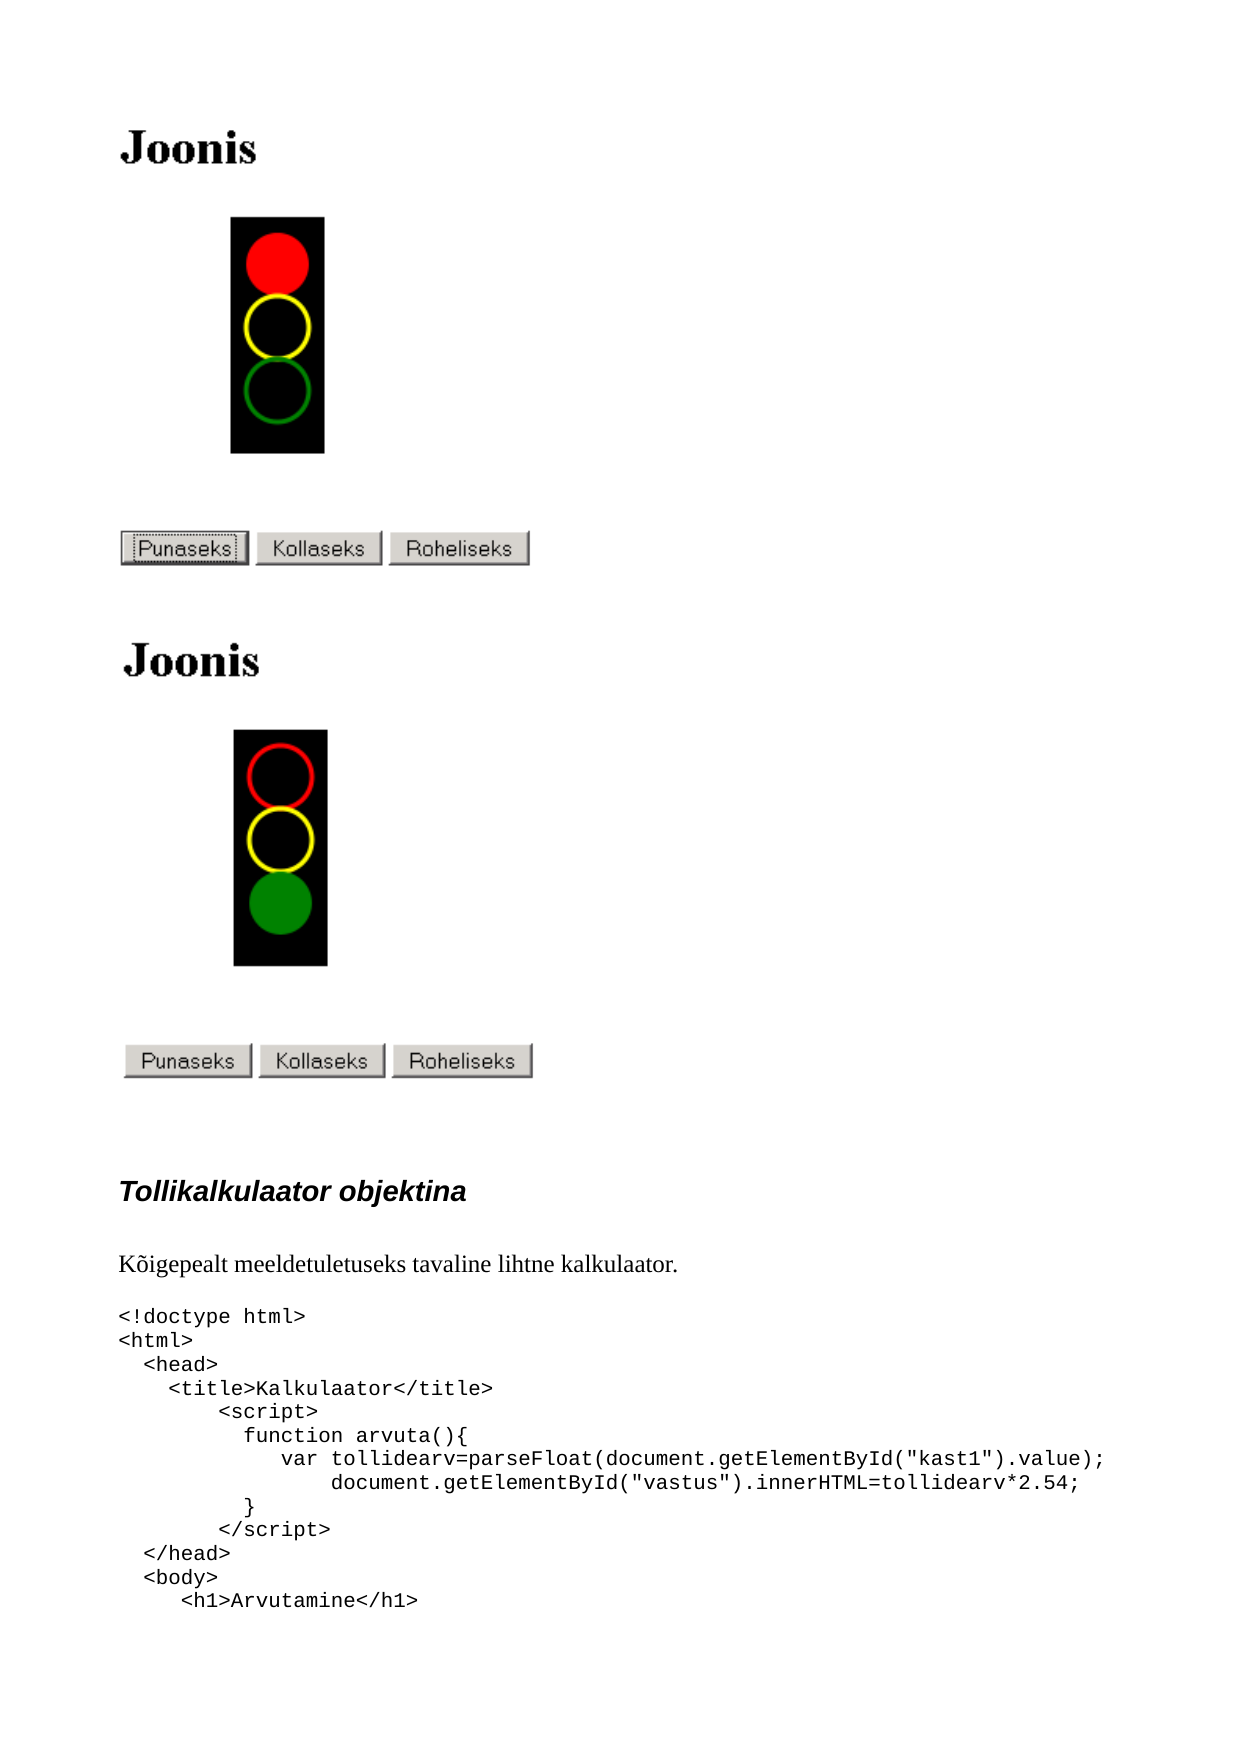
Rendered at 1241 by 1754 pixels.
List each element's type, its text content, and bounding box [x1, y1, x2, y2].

text </head> [118, 1543, 1122, 1567]
text <body> [118, 1567, 1122, 1590]
text var tollidearv=parseFloat(document.getElementById("kast1").value); [118, 1448, 1122, 1472]
text Kõigepealt meeldetuletuseks tavaline lihtne kalkulaator. [118, 1249, 1122, 1278]
text <!doctype html> [118, 1307, 1122, 1330]
text document.getElementById("vastus").innerHTML=tollidearv*2.54; [118, 1472, 1122, 1496]
text </script> [118, 1519, 1122, 1543]
text function arvuta(){ [118, 1425, 1122, 1448]
text } [118, 1496, 1122, 1519]
text <head> [118, 1354, 1122, 1377]
text <script> [118, 1401, 1122, 1425]
subtitle Tollikalkulaator objektina [118, 1174, 1122, 1208]
text <h1>Arvutamine</h1> [118, 1590, 1122, 1614]
text <title>Kalkulaator</title> [118, 1377, 1122, 1401]
text <html> [118, 1330, 1122, 1354]
